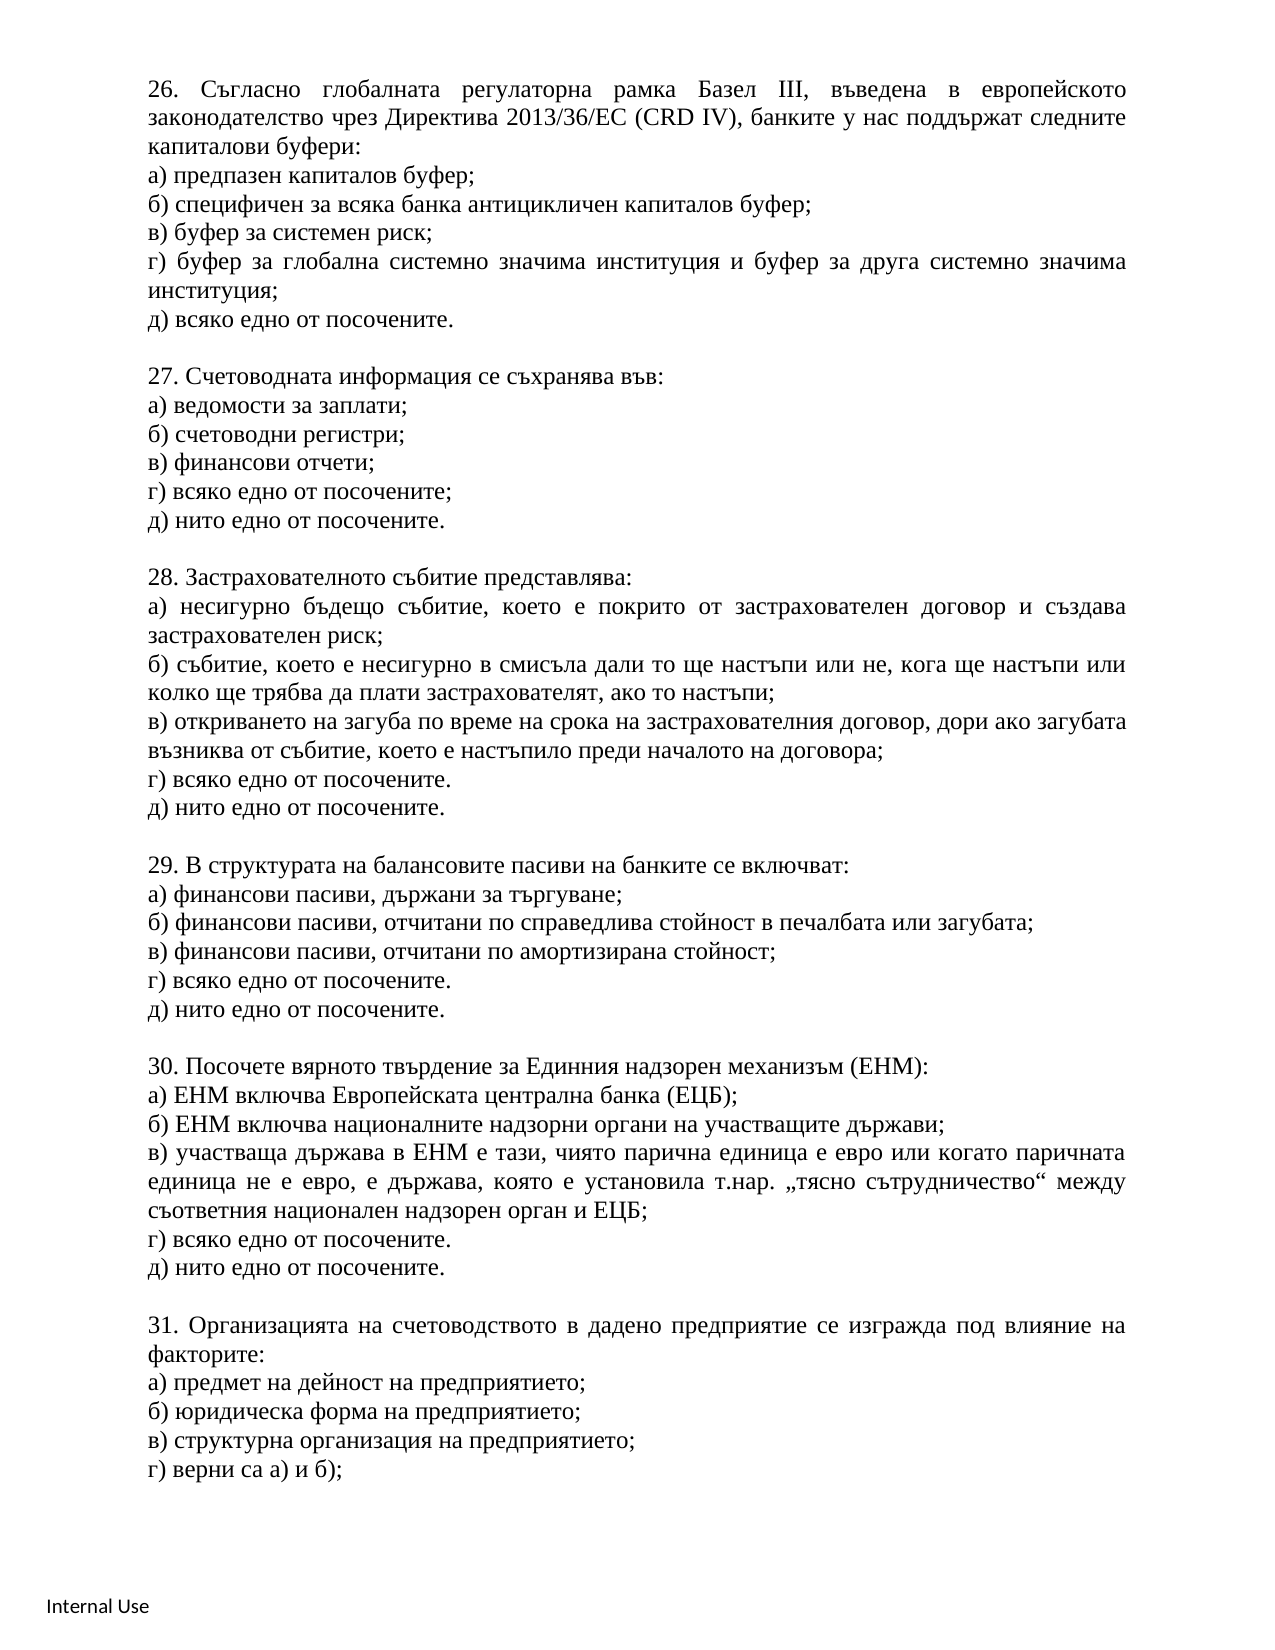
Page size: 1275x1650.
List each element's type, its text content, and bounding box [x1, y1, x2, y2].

text в) участваща държава в ЕНМ е тази, чиято парична единица е евро или когато паричната единица не е евро, е държава, която е установила т.нар. „тясно сътрудничество“ между съответния национален надзорен орган и ЕЦБ; [148, 1137, 1127, 1224]
text 29. В структурата на балансовите пасиви на банките се включват: [148, 850, 1127, 879]
text в) откриването на загуба по време на срока на застрахователния договор, дори ако загубата възниква от събитие, което е настъпило преди началото на договора; [148, 706, 1127, 764]
text б) ЕНМ включва националните надзорни органи на участващите държави; [148, 1109, 1127, 1137]
text д) всяко едно от посочените. [148, 304, 1127, 332]
text д) нито едно от посочените. [148, 792, 1127, 821]
text 30. Посочете вярното твърдение за Единния надзорен механизъм (ЕНМ): [148, 1051, 1127, 1080]
text а) предмет на дейност на предприятието; [148, 1367, 1127, 1396]
text в) финансови отчети; [148, 447, 1127, 476]
text б) събитие, което е несигурно в смисъла дали то ще настъпи или не, кога ще настъпи или колко ще трябва да плати застрахователят, ако то настъпи; [148, 649, 1127, 706]
text 31. Организацията на счетоводството в дадено предприятие се изгражда под влияние на факторите: [148, 1310, 1127, 1367]
text а) ведомости за заплати; [148, 390, 1127, 419]
text 27. Счетоводната информация се съхранява във: [148, 361, 1127, 390]
text б) финансови пасиви, отчитани по справедлива стойност в печалбата или загубата; [148, 907, 1127, 936]
text а) несигурно бъдещо събитие, което е покрито от застрахователен договор и създава застрахователен риск; [148, 591, 1127, 649]
text в) буфер за системен риск; [148, 217, 1127, 246]
text г) буфер за глобална системно значима институция и буфер за друга системно значима институция; [148, 246, 1127, 304]
text г) верни са а) и б); [148, 1454, 1127, 1482]
text д) нито едно от посочените. [148, 505, 1127, 534]
text г) всяко едно от посочените. [148, 965, 1127, 994]
text 26. Съгласно глобалната регулаторна рамка Базел III, въведена в европейското законодателство чрез Директива 2013/36/ЕС (CRD IV), банките у нас поддържат следните капиталови буфери: [148, 74, 1127, 160]
text д) нито едно от посочените. [148, 994, 1127, 1022]
text б) специфичен за всяка банка антицикличен капиталов буфер; [148, 189, 1127, 217]
text г) всяко едно от посочените; [148, 476, 1127, 505]
text г) всяко едно от посочените. [148, 1224, 1127, 1252]
text б) счетоводни регистри; [148, 419, 1127, 447]
text г) всяко едно от посочените. [148, 764, 1127, 792]
text 28. Застрахователното събитие представлява: [148, 562, 1127, 591]
text а) финансови пасиви, държани за търгуване; [148, 879, 1127, 907]
text б) юридическа форма на предприятието; [148, 1396, 1127, 1425]
text д) нито едно от посочените. [148, 1252, 1127, 1281]
text а) ЕНМ включва Европейската централна банка (ЕЦБ); [148, 1080, 1127, 1109]
text а) предпазен капиталов буфер; [148, 160, 1127, 189]
text в) структурна организация на предприятието; [148, 1425, 1127, 1454]
text в) финансови пасиви, отчитани по амортизирана стойност; [148, 936, 1127, 965]
